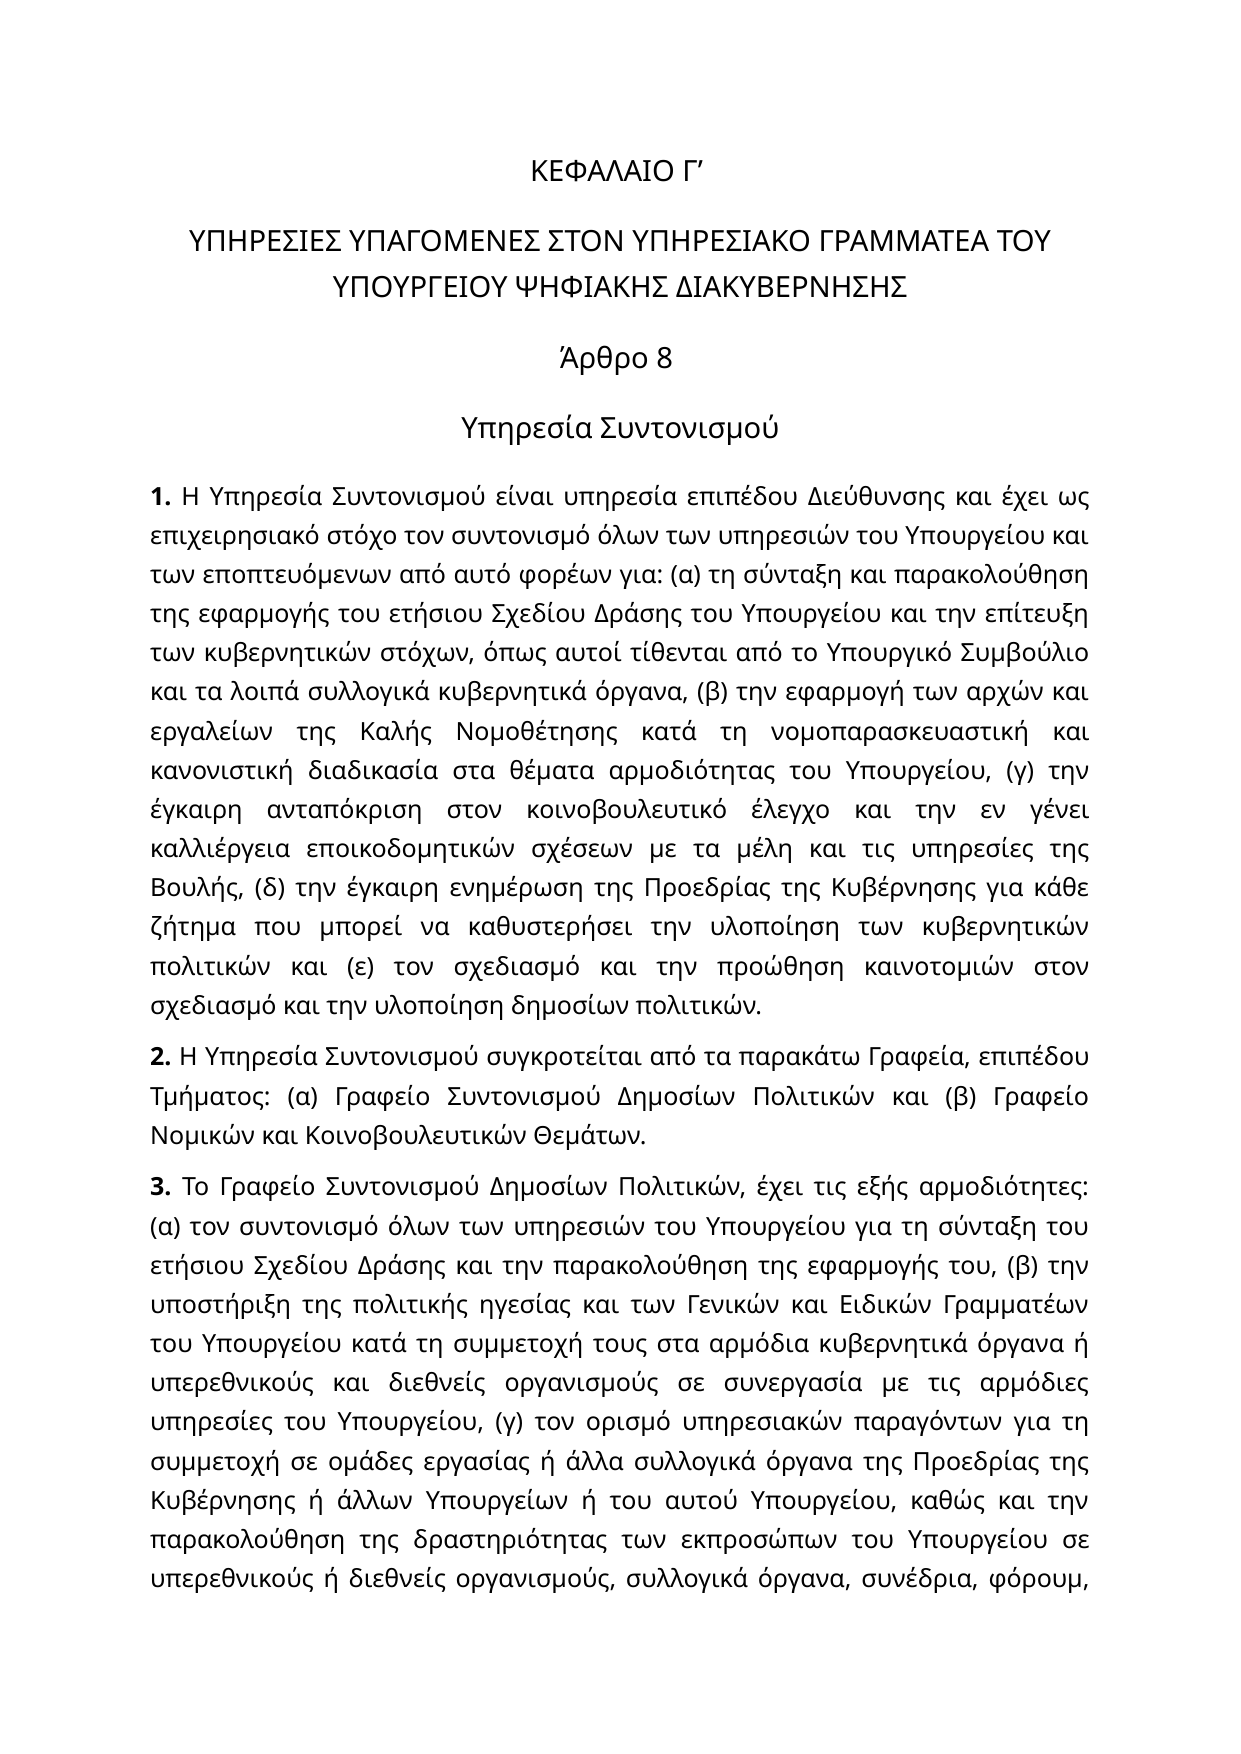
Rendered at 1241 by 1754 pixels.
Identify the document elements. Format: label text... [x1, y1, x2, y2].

text 3. Το Γραφείο Συντονισμού Δημοσίων Πολιτικών, έχει τις εξής αρμοδιότητες: (α) τον συντονισμό όλων των υπηρεσιών του Υπουργείου για τη σύνταξη του ετήσιου Σχεδίου Δράσης και την παρακολούθηση της εφαρμογής του, (β) την υποστήριξη της πολιτικής ηγεσίας και των Γενικών και Ειδικών Γραμματέων του Υπουργείου κατά τη συμμετοχή τους στα αρμόδια κυβερνητικά όργανα ή υπερεθνικούς και διεθνείς οργανισμούς σε συνεργασία με τις αρμόδιες υπηρεσίες του Υπουργείου, (γ) τον ορισμό υπηρεσιακών παραγόντων για τη συμμετοχή σε ομάδες εργασίας ή άλλα συλλογικά όργανα της Προεδρίας της Κυβέρνησης ή άλλων Υπουργείων ή του αυτού Υπουργείου, καθώς και την παρακολούθηση της δραστηριότητας των εκπροσώπων του Υπουργείου σε υπερεθνικούς ή διεθνείς οργανισμούς, συλλογικά όργανα, συνέδρια, φόρουμ, [150, 1169, 1090, 1595]
subtitle ΥΠΗΡΕΣΙΕΣ ΥΠΑΓΟΜΕΝΕΣ ΣΤΟΝ ΥΠΗΡΕΣΙΑΚΟ ΓΡΑΜΜΑΤΕΑ ΤΟΥ ΥΠΟΥΡΓΕΙΟΥ ΨΗΦΙΑΚΗΣ ΔΙΑΚΥΒΕΡΝΗΣΗΣ [150, 221, 1090, 306]
text 1. Η Υπηρεσία Συντονισμού είναι υπηρεσία επιπέδου Διεύθυνσης και έχει ως επιχειρησιακό στόχο τον συντονισμό όλων των υπηρεσιών του Υπουργείου και των εποπτευόμενων από αυτό φορέων για: (α) τη σύνταξη και παρακολούθηση της εφαρμογής του ετήσιου Σχεδίου Δράσης του Υπουργείου και την επίτευξη των κυβερνητικών στόχων, όπως αυτοί τίθενται από το Υπουργικό Συμβούλιο και τα λοιπά συλλογικά κυβερνητικά όργανα, (β) την εφαρμογή των αρχών και εργαλείων της Καλής Νομοθέτησης κατά τη νομοπαρασκευαστική και κανονιστική διαδικασία στα θέματα αρμοδιότητας του Υπουργείου, (γ) την έγκαιρη ανταπόκριση στον κοινοβουλευτικό έλεγχο και την εν γένει καλλιέργεια εποικοδομητικών σχέσεων με τα μέλη και τις υπηρεσίες της Βουλής, (δ) την έγκαιρη ενημέρωση της Προεδρίας της Κυβέρνησης για κάθε ζήτημα που μπορεί να καθυστερήσει την υλοποίηση των κυβερνητικών πολιτικών και (ε) τον σχεδιασμό και την προώθηση καινοτομιών στον σχεδιασμό και την υλοποίηση δημοσίων πολιτικών. [150, 478, 1090, 1021]
subtitle Υπηρεσία Συντονισμού [150, 407, 1090, 447]
subtitle ΚΕΦΑΛΑΙΟ Γ’ [150, 150, 1090, 190]
subtitle Άρθρο 8 [150, 337, 1090, 377]
text 2. Η Υπηρεσία Συντονισμού συγκροτείται από τα παρακάτω Γραφεία, επιπέδου Τμήματος: (α) Γραφείο Συντονισμού Δημοσίων Πολιτικών και (β) Γραφείο Νομικών και Κοινοβουλευτικών Θεμάτων. [150, 1039, 1090, 1151]
